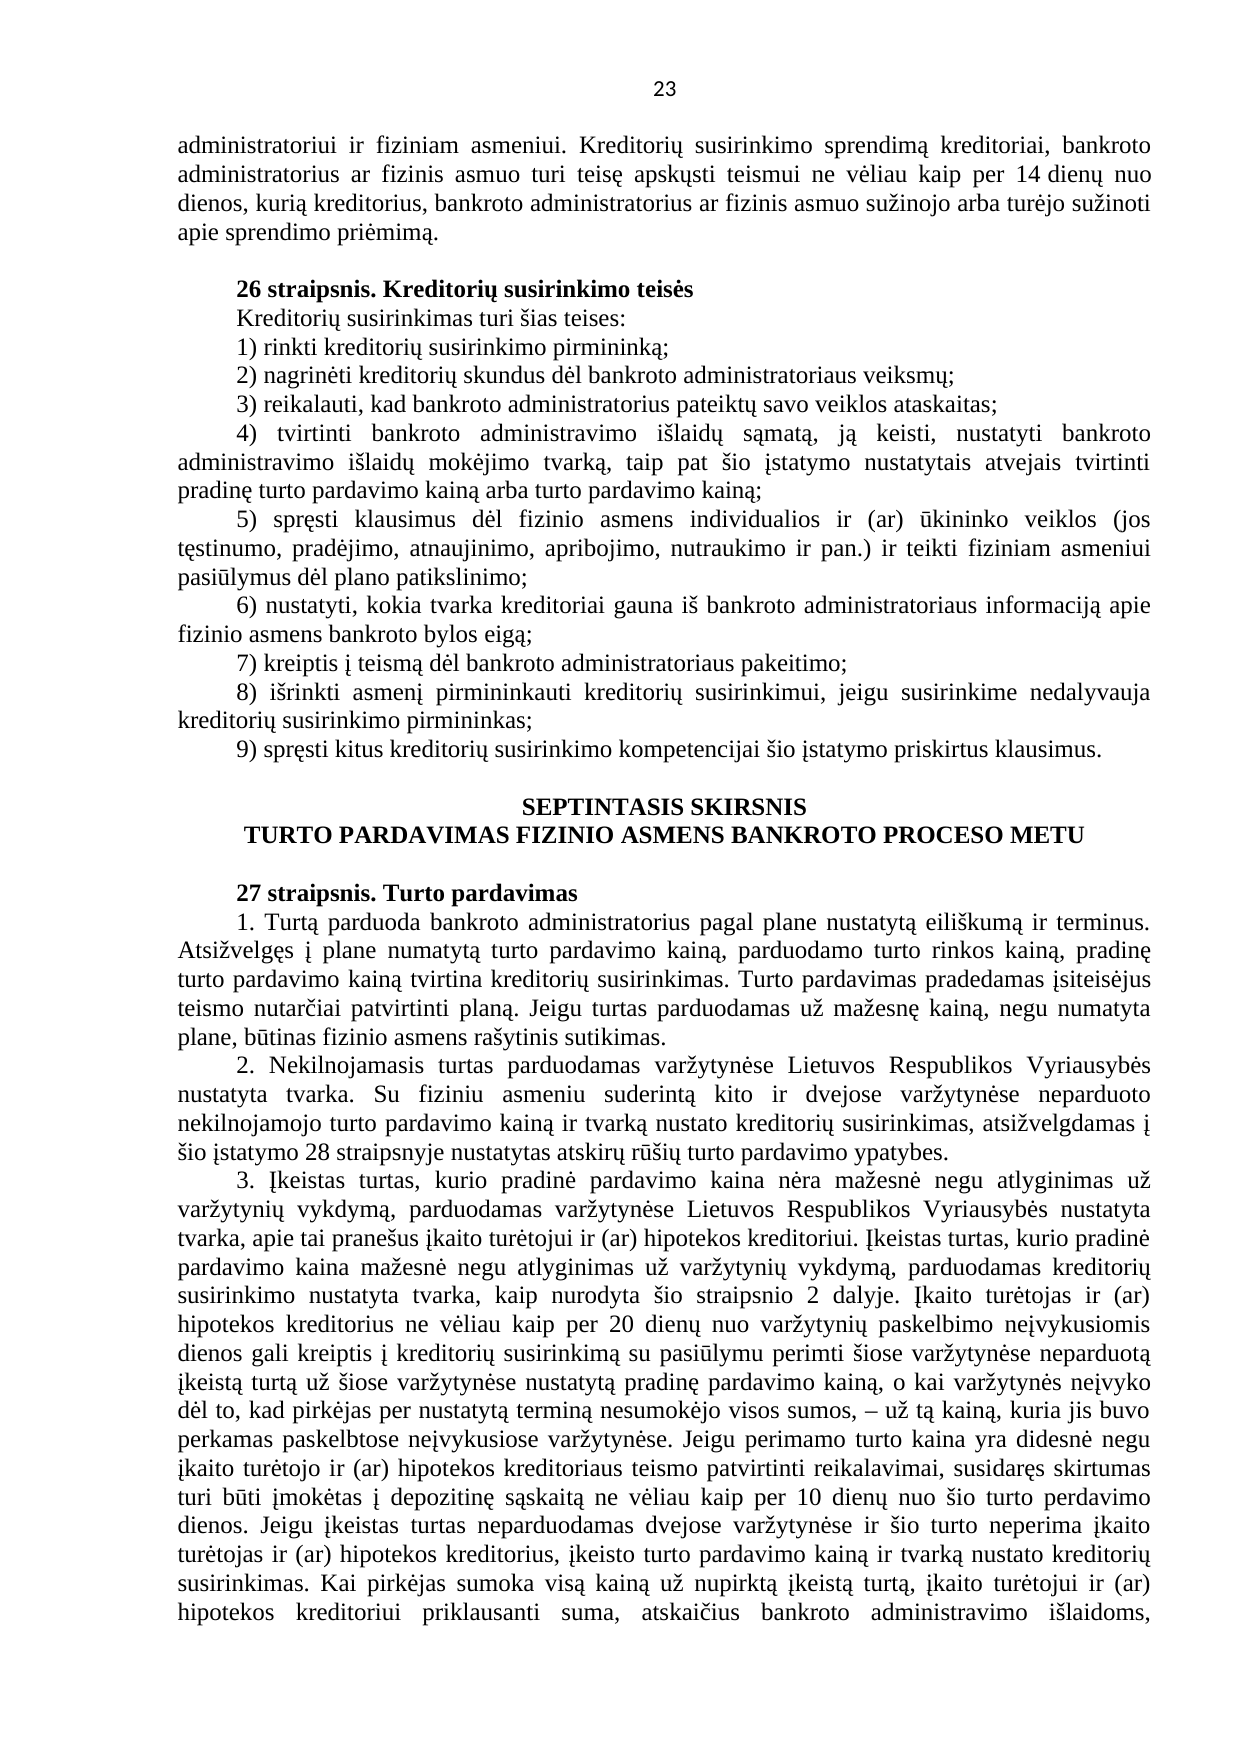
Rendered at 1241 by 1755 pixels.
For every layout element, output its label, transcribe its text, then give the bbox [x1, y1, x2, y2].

text 26 straipsnis. Kreditorių susirinkimo teisės [177, 274, 1152, 303]
text administratoriui ir fiziniam asmeniui. Kreditorių susirinkimo sprendimą kreditoriai, bankroto administratorius ar fizinis asmuo turi teisę apskųsti teismui ne vėliau kaip per 14 dienų nuo dienos, kurią kreditorius, bankroto administratorius ar fizinis asmuo sužinojo arba turėjo sužinoti apie sprendimo priėmimą. [177, 131, 1152, 246]
text 9) spręsti kitus kreditorių susirinkimo kompetencijai šio įstatymo priskirtus klausimus. [177, 734, 1152, 763]
text Kreditorių susirinkimas turi šias teises: [177, 303, 1152, 332]
text 4) tvirtinti bankroto administravimo išlaidų sąmatą, ją keisti, nustatyti bankroto administravimo išlaidų mokėjimo tvarką, taip pat šio įstatymo nustatytais atvejais tvirtinti pradinę turto pardavimo kainą arba turto pardavimo kainą; [177, 418, 1152, 504]
text 7) kreiptis į teismą dėl bankroto administratoriaus pakeitimo; [177, 648, 1152, 677]
text 3. Įkeistas turtas, kurio pradinė pardavimo kaina nėra mažesnė negu atlyginimas už varžytynių vykdymą, parduodamas varžytynėse Lietuvos Respublikos Vyriausybės nustatyta tvarka, apie tai pranešus įkaito turėtojui ir (ar) hipotekos kreditoriui. Įkeistas turtas, kurio pradinė pardavimo kaina mažesnė negu atlyginimas už varžytynių vykdymą, parduodamas kreditorių susirinkimo nustatyta tvarka, kaip nurodyta šio straipsnio 2 dalyje. Įkaito turėtojas ir (ar) hipotekos kreditorius ne vėliau kaip per 20 dienų nuo varžytynių paskelbimo neįvykusiomis dienos gali kreiptis į kreditorių susirinkimą su pasiūlymu perimti šiose varžytynėse neparduotą įkeistą turtą už šiose varžytynėse nustatytą pradinę pardavimo kainą, o kai varžytynės neįvyko dėl to, kad pirkėjas per nustatytą terminą nesumokėjo visos sumos, – už tą kainą, kuria jis buvo perkamas paskelbtose neįvykusiose varžytynėse. Jeigu perimamo turto kaina yra didesnė negu įkaito turėtojo ir (ar) hipotekos kreditoriaus teismo patvirtinti reikalavimai, susidaręs skirtumas turi būti įmokėtas į depozitinę sąskaitą ne vėliau kaip per 10 dienų nuo šio turto perdavimo dienos. Jeigu įkeistas turtas neparduodamas dvejose varžytynėse ir šio turto neperima įkaito turėtojas ir (ar) hipotekos kreditorius, įkeisto turto pardavimo kainą ir tvarką nustato kreditorių susirinkimas. Kai pirkėjas sumoka visą kainą už nupirktą įkeistą turtą, įkaito turėtojui ir (ar) hipotekos kreditoriui priklausanti suma, atskaičius bankroto administravimo išlaidoms, [177, 1166, 1152, 1626]
text 2. Nekilnojamasis turtas parduodamas varžytynėse Lietuvos Respublikos Vyriausybės nustatyta tvarka. Su fiziniu asmeniu suderintą kito ir dvejose varžytynėse neparduoto nekilnojamojo turto pardavimo kainą ir tvarką nustato kreditorių susirinkimas, atsižvelgdamas į šio įstatymo 28 straipsnyje nustatytas atskirų rūšių turto pardavimo ypatybes. [177, 1051, 1152, 1166]
text 6) nustatyti, kokia tvarka kreditoriai gauna iš bankroto administratoriaus informaciją apie fizinio asmens bankroto bylos eigą; [177, 591, 1152, 648]
text SEPTINTASIS SKIRSNIS [177, 792, 1152, 821]
text 5) spręsti klausimus dėl fizinio asmens individualios ir (ar) ūkininko veiklos (jos tęstinumo, pradėjimo, atnaujinimo, apribojimo, nutraukimo ir pan.) ir teikti fiziniam asmeniui pasiūlymus dėl plano patikslinimo; [177, 504, 1152, 591]
text 3) reikalauti, kad bankroto administratorius pateiktų savo veiklos ataskaitas; [177, 389, 1152, 418]
text 8) išrinkti asmenį pirmininkauti kreditorių susirinkimui, jeigu susirinkime nedalyvauja kreditorių susirinkimo pirmininkas; [177, 677, 1152, 734]
text 27 straipsnis. Turto pardavimas [177, 878, 1152, 907]
text TURTO PARDAVIMAS FIZINIO ASMENS BANKROTO PROCESO METU [177, 821, 1152, 849]
text 2) nagrinėti kreditorių skundus dėl bankroto administratoriaus veiksmų; [177, 361, 1152, 389]
text 1. Turtą parduoda bankroto administratorius pagal plane nustatytą eiliškumą ir terminus. Atsižvelgęs į plane numatytą turto pardavimo kainą, parduodamo turto rinkos kainą, pradinę turto pardavimo kainą tvirtina kreditorių susirinkimas. Turto pardavimas pradedamas įsiteisėjus teismo nutarčiai patvirtinti planą. Jeigu turtas parduodamas už mažesnę kainą, negu numatyta plane, būtinas fizinio asmens rašytinis sutikimas. [177, 907, 1152, 1051]
text 1) rinkti kreditorių susirinkimo pirmininką; [177, 332, 1152, 361]
